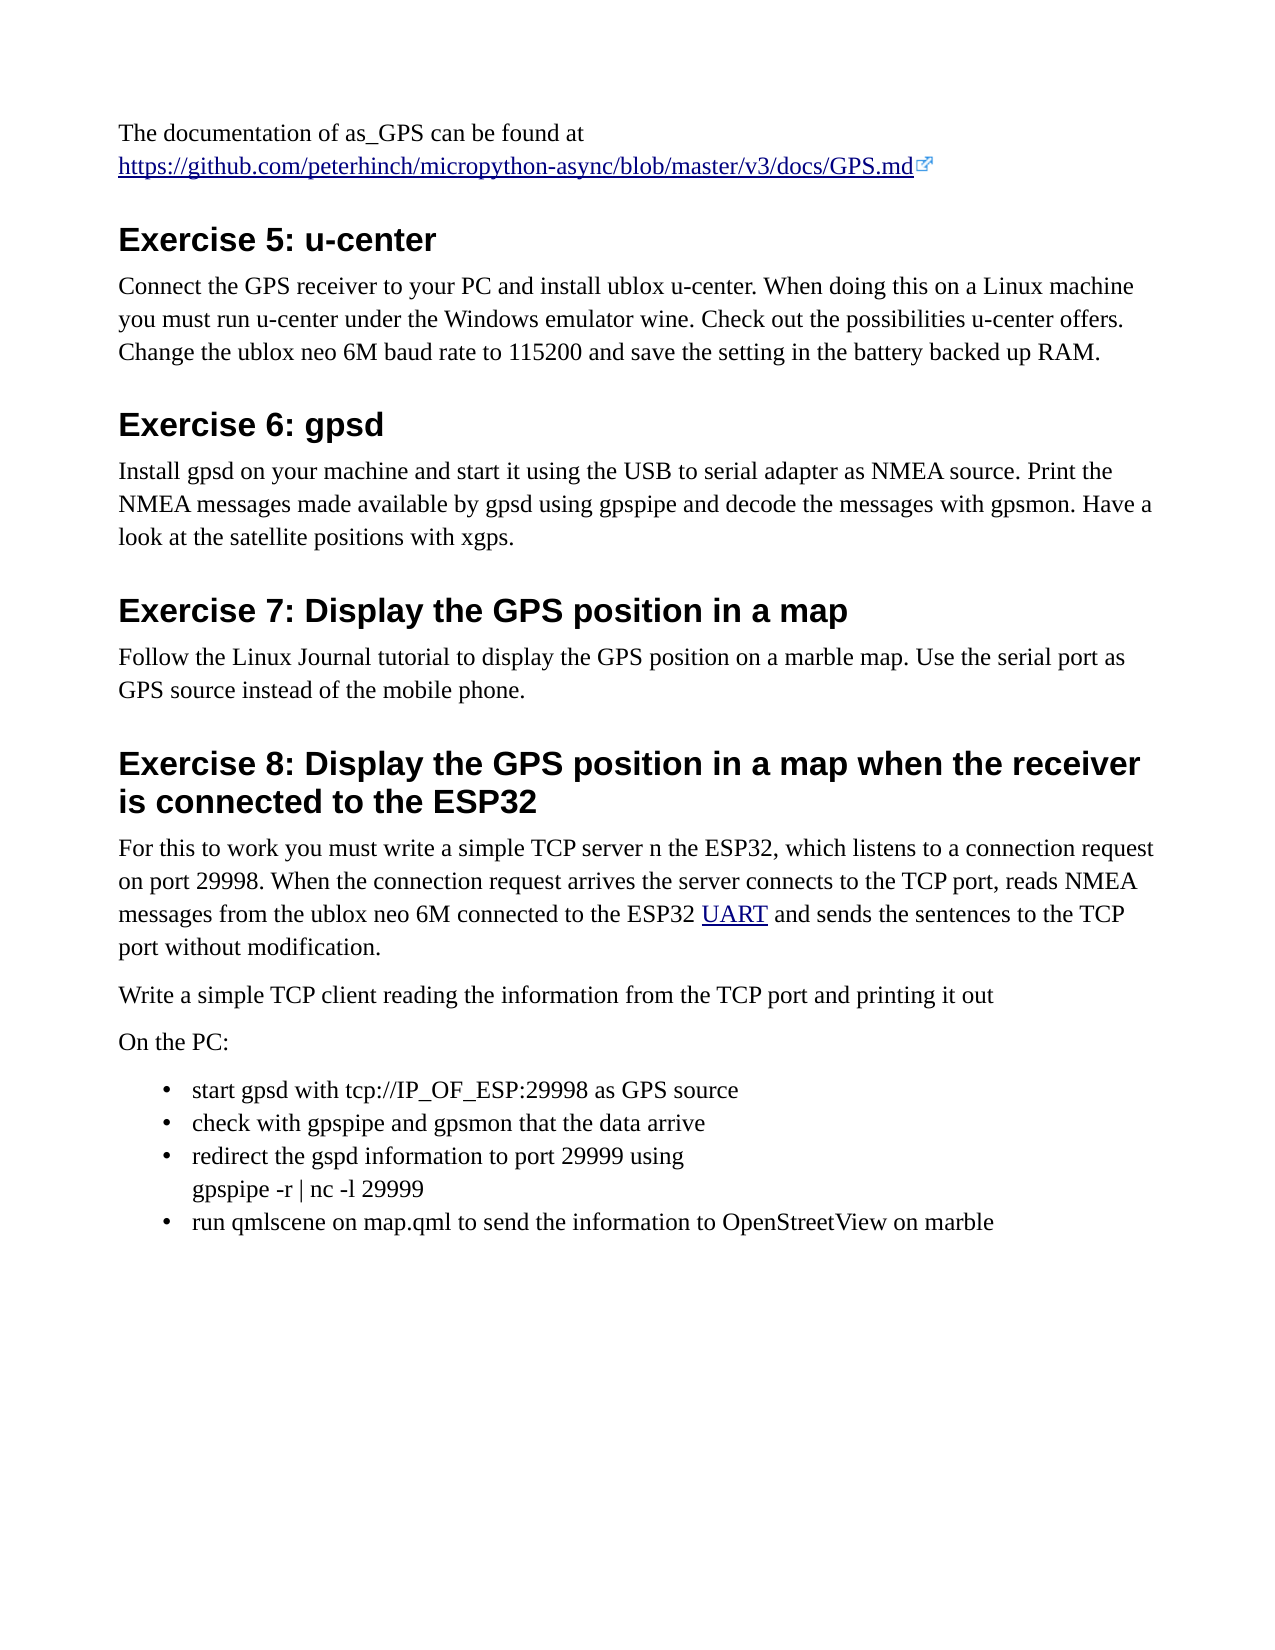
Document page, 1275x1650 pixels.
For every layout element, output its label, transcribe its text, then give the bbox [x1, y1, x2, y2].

subtitle Exercise 5: u-center [118, 219, 1157, 258]
text For this to work you must write a simple TCP server n the ESP32, which listens to a connection request on port 29998. When the connection request arrives the server connects to the TCP port, reads NMEA messages from the ublox neo 6M connected to the ESP32 UART and sends the sentences to the TCP port without modification. [118, 833, 1157, 961]
subtitle Exercise 8: Display the GPS position in a map when the receiver is connected to the ESP32 [118, 743, 1157, 821]
subtitle Exercise 7: Display the GPS position in a map [118, 591, 1157, 629]
text Install gpsd on your machine and start it using the USB to serial adapter as NMEA source. Print the NMEA messages made available by gpsd using gpspipe and decode the messages with gpsmon. Have a look at the satellite positions with xgps. [118, 456, 1157, 551]
list check with gpspipe and gpsmon that the data arrive [162, 1108, 1157, 1137]
text Follow the Linux Journal tutorial to display the GPS position on a marble map. Use the serial port as GPS source instead of the mobile phone. [118, 642, 1157, 704]
text On the PC: [118, 1027, 1157, 1056]
text The documentation of as_GPS can be found at https://github.com/peterhinch/micropython-async/blob/master/v3/docs/GPS.md [118, 118, 1157, 180]
list redirect the gspd information to port 29999 using gpspipe -r | nc -l 29999 [162, 1141, 1157, 1203]
subtitle Exercise 6: gpsd [118, 405, 1157, 444]
list start gpsd with tcp://IP_OF_ESP:29998 as GPS source [162, 1075, 1157, 1104]
text Connect the GPS receiver to your PC and install ublox u-center. When doing this on a Linux machine you must run u-center under the Windows emulator wine. Check out the possibilities u-center offers. Change the ublox neo 6M baud rate to 115200 and save the setting in the battery backed up RAM. [118, 271, 1157, 366]
list run qmlscene on map.qml to send the information to OpenStreetView on marble [162, 1207, 1157, 1236]
text Write a simple TCP client reading the information from the TCP port and printing it out [118, 980, 1157, 1009]
picture [913, 155, 935, 175]
